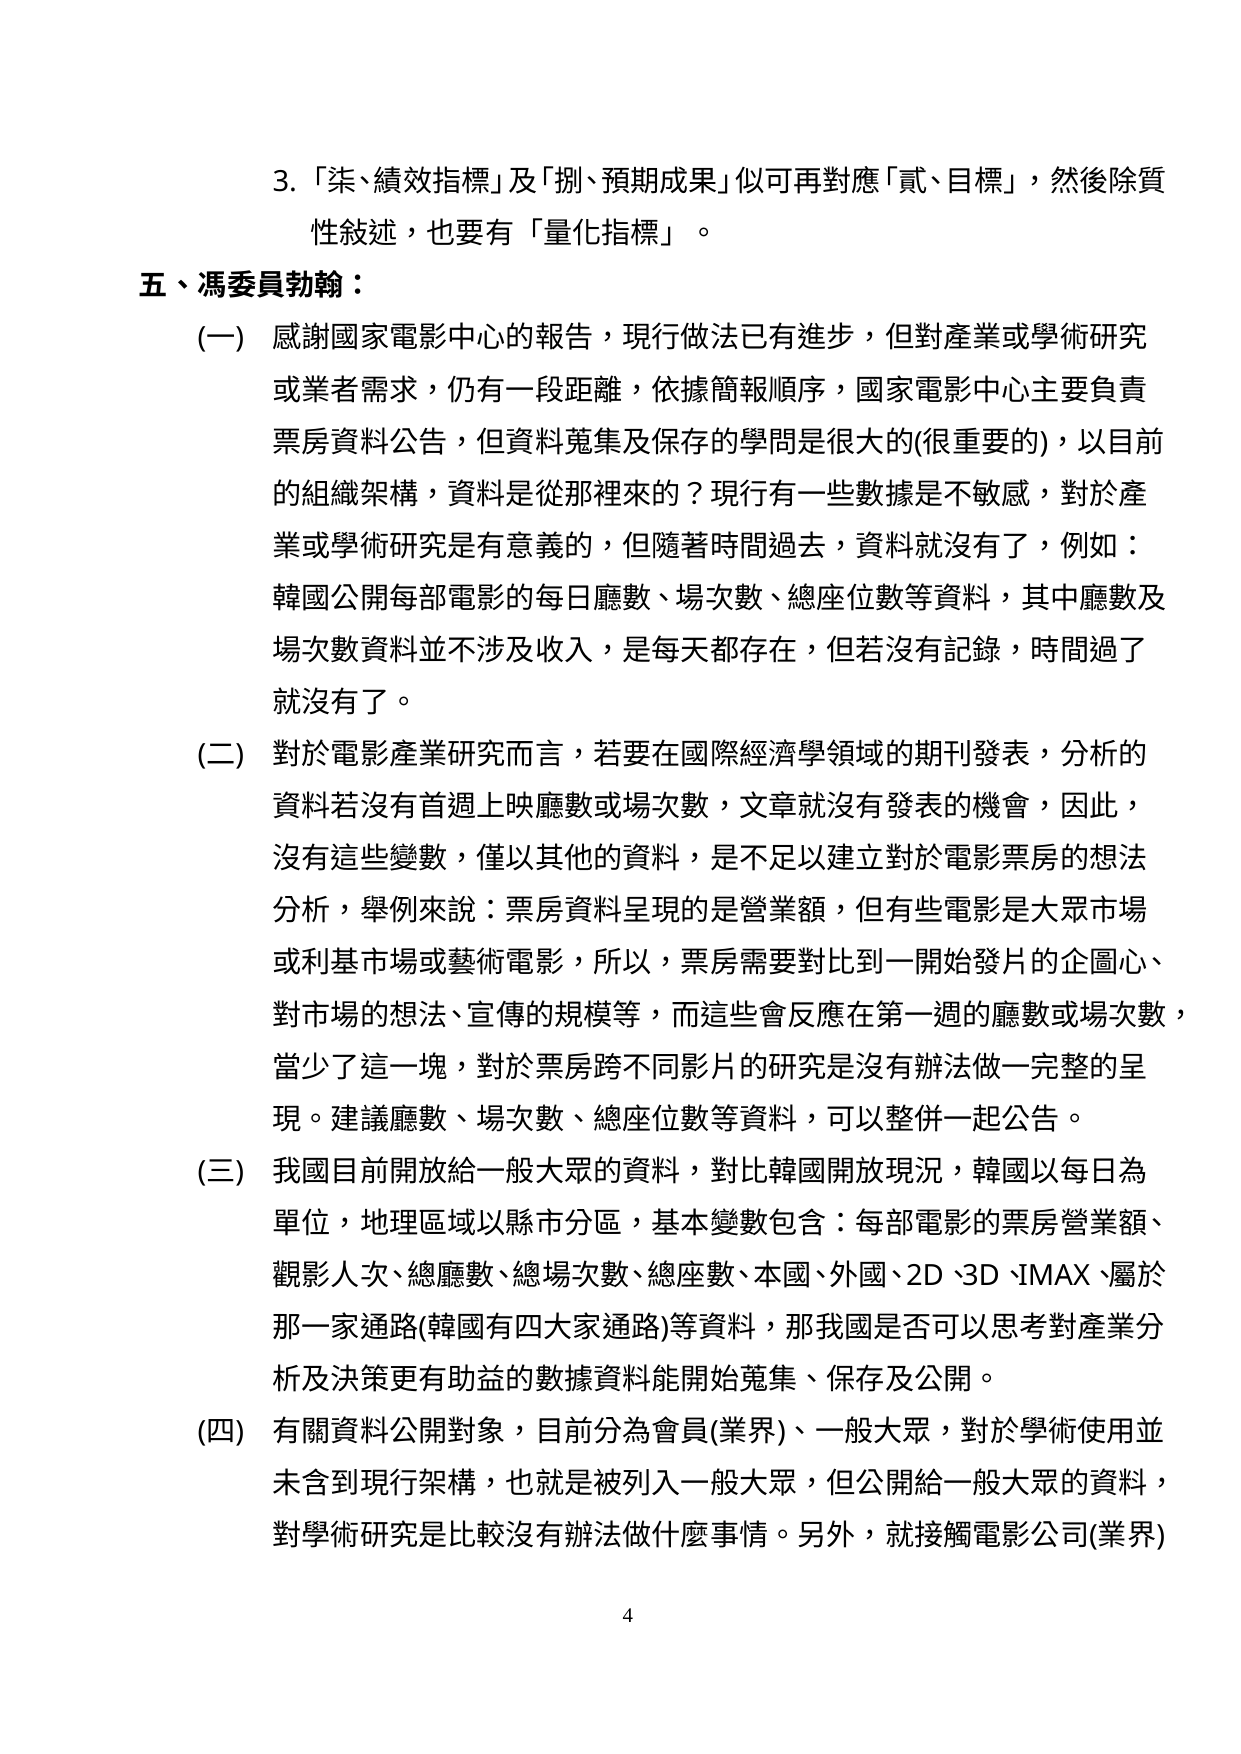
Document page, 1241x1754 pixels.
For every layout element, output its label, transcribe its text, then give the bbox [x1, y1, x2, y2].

list 對於電影產業研究而言，若要在國際經濟學領域的期刊發表，分析的資料若沒有首週上映廳數或場次數，文章就沒有發表的機會，因此，沒有這些變數，僅以其他的資料，是不足以建立對於電影票房的想法分析，舉例來說：票房資料呈現的是營業額，但有些電影是大眾市場或利基市場或藝術電影，所以，票房需要對比到一開始發片的企圖心、對市場的想法、宣傳的規模等，而這些會反應在第一週的廳數或場次數，當少了這一塊，對於票房跨不同影片的研究是沒有辦法做一完整的呈現。建議廳數、場次數、總座位數等資料，可以整併一起公告。 [197, 723, 1167, 1139]
list 有關資料公開對象，目前分為會員(業界)、一般大眾，對於學術使用並未含到現行架構，也就是被列入一般大眾，但公開給一般大眾的資料，對學術研究是比較沒有辦法做什麼事情。另外，就接觸電影公司(業界)的經驗，業者想要瞭解整體產業樣貌為何？但目前只能取得到與本身相關的數據，對於整體趨勢無法瞭解(自己到底是一樣或超越或不夠)，當整個表現不好時，是大環境問題，還是個人的問題。因此，建議在資料開放的對象，思考或研擬增加「學術或產業研究授權」的類型，例如：台大經濟系也有和一些業者做數據的合作，資料細到公司訂單的層級，但這樣的數據分析，基本上會有一些限制，如保密義務、去除個人資料等，和學校數據分析後，回饋建議予業者。 [197, 1400, 1167, 1556]
list 「柒、績效指標」及「捌、預期成果」似可再對應「貳、目標」，然後除質性敍述，也要有「量化指標」。 [272, 150, 1167, 254]
list 馮委員勃翰： [139, 254, 1167, 306]
list 感謝國家電影中心的報告，現行做法已有進步，但對產業或學術研究或業者需求，仍有一段距離，依據簡報順序，國家電影中心主要負責票房資料公告，但資料蒐集及保存的學問是很大的(很重要的)，以目前的組織架構，資料是從那裡來的？現行有一些數據是不敏感，對於產業或學術研究是有意義的，但隨著時間過去，資料就沒有了，例如：韓國公開每部電影的每日廳數、場次數、總座位數等資料，其中廳數及場次數資料並不涉及收入，是每天都存在，但若沒有記錄，時間過了就沒有了。 [197, 306, 1167, 723]
list 我國目前開放給一般大眾的資料，對比韓國開放現況，韓國以每日為單位，地理區域以縣市分區，基本變數包含：每部電影的票房營業額、觀影人次、總廳數、總場次數、總座數、本國、外國、2D、3D、IMAX、屬於那一家通路(韓國有四大家通路)等資料，那我國是否可以思考對產業分析及決策更有助益的數據資料能開始蒐集、保存及公開。 [197, 1139, 1167, 1400]
